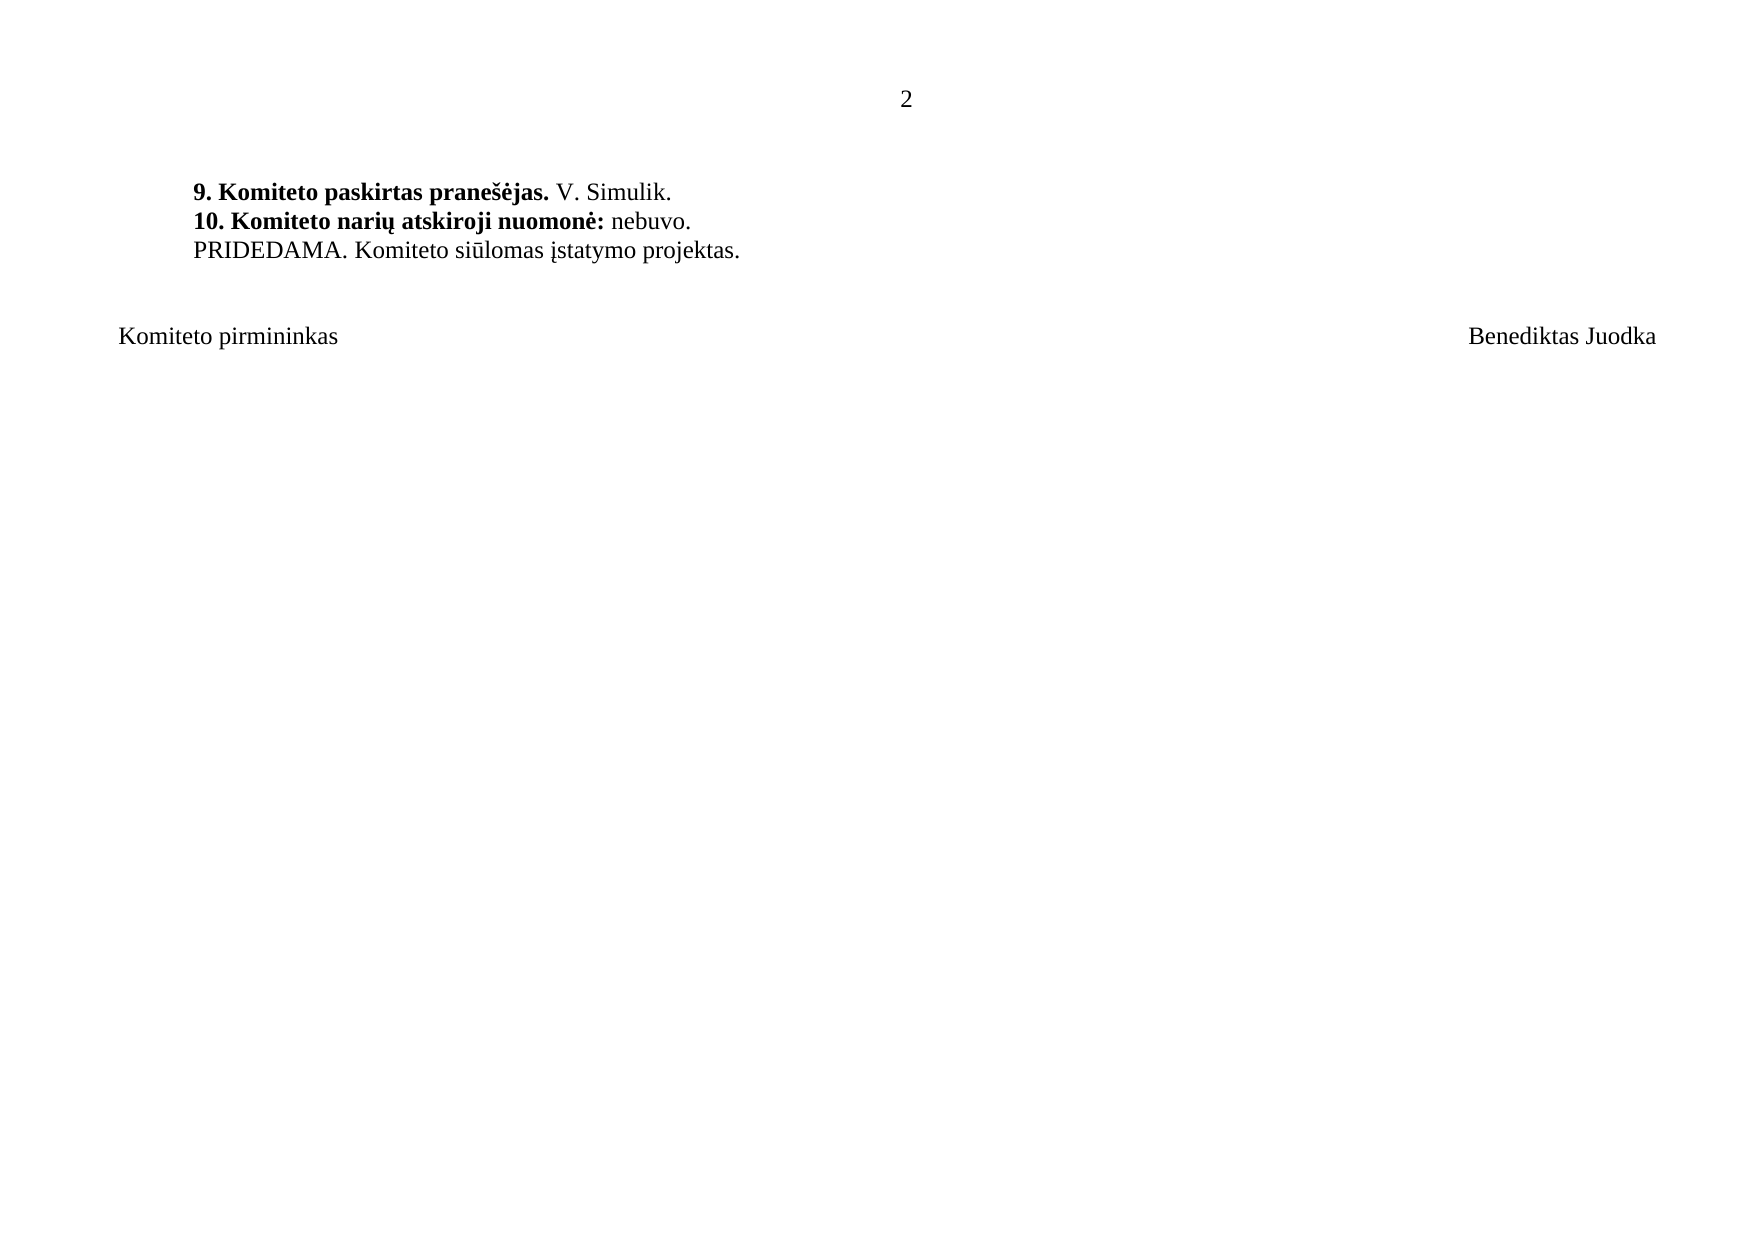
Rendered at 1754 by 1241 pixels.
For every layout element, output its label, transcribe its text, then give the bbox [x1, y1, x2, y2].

text 9. Komiteto paskirtas pranešėjas. V. Simulik. [118, 177, 1694, 206]
text Komiteto pirmininkas Benediktas Juodka [118, 321, 1694, 350]
text PRIDEDAMA. Komiteto siūlomas įstatymo projektas. [118, 235, 1694, 263]
text 10. Komiteto narių atskiroji nuomonė: nebuvo. [118, 206, 1694, 235]
